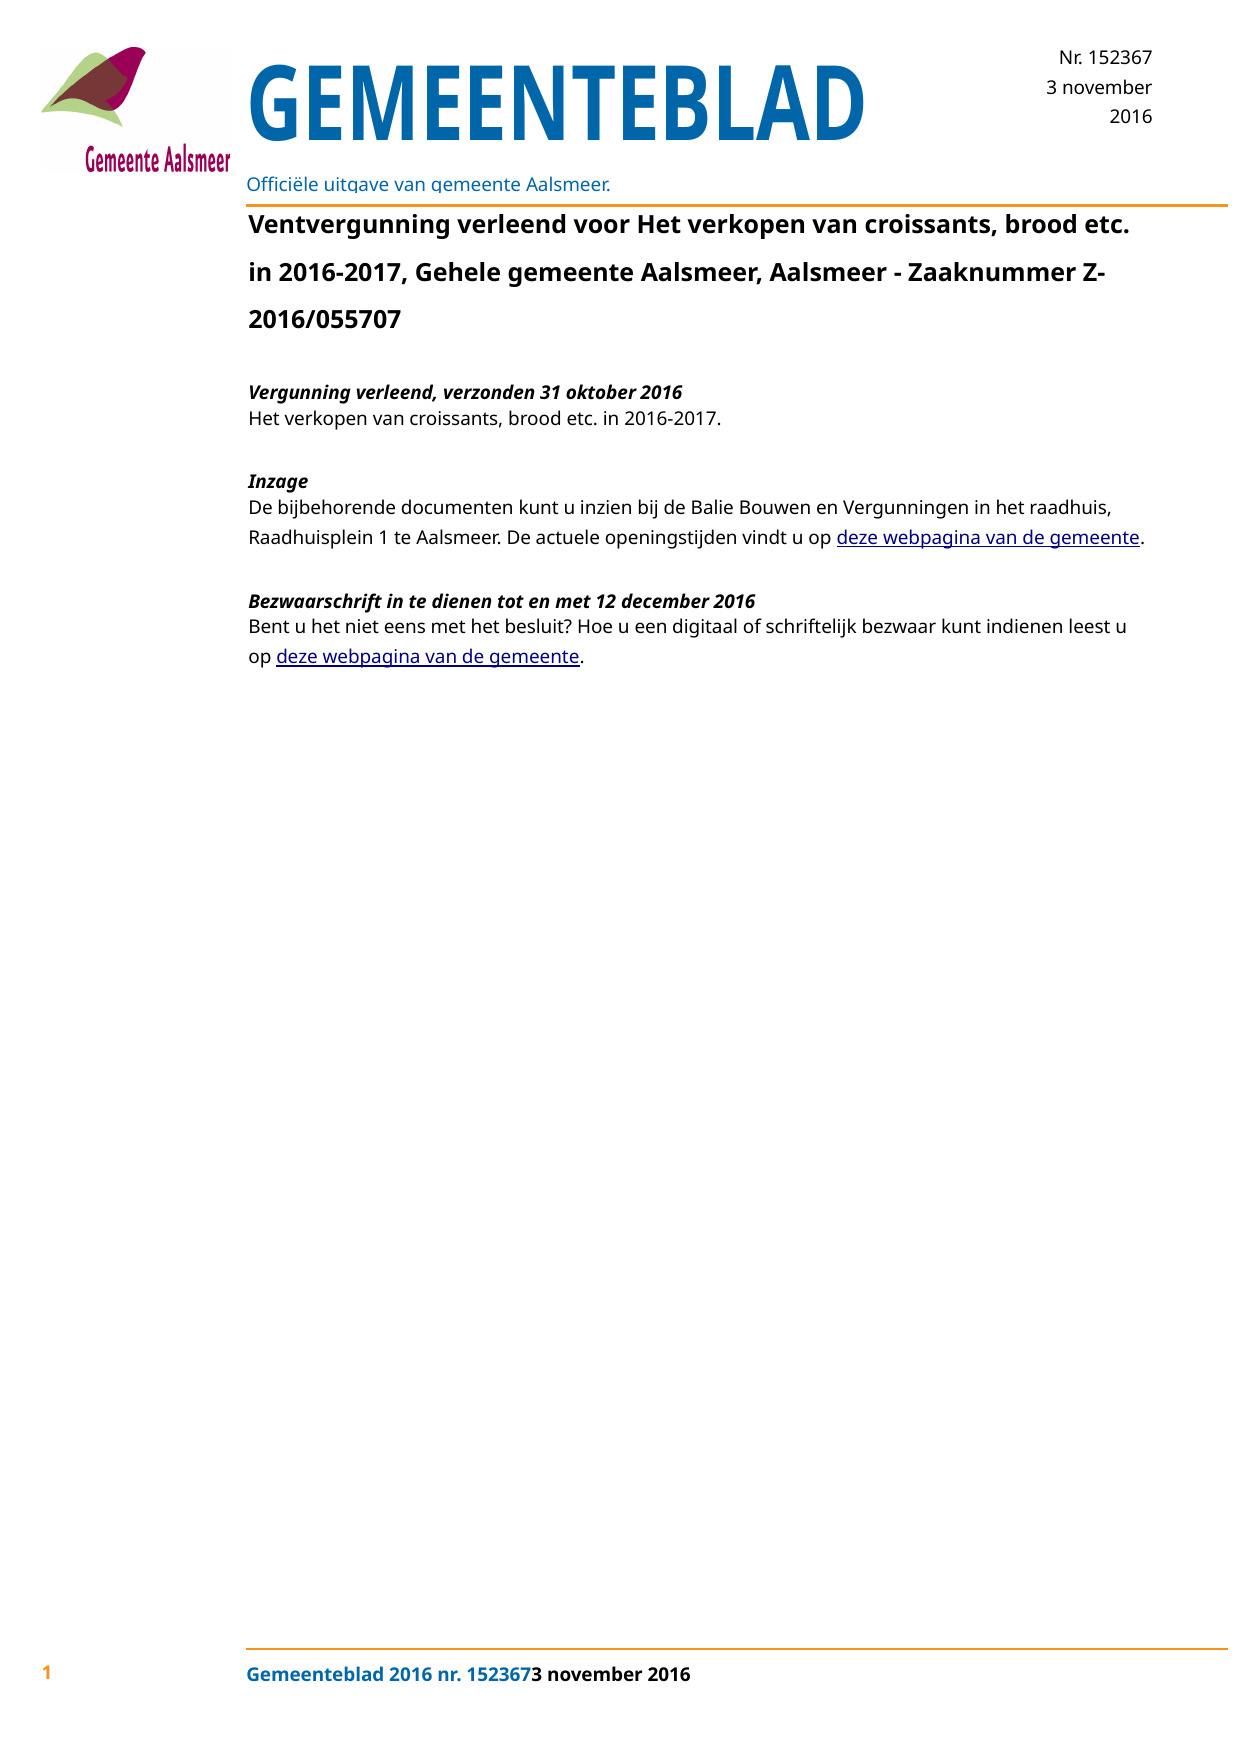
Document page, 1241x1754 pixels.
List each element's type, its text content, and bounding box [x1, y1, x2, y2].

picture [41, 47, 231, 172]
text Inzage [248, 469, 1152, 494]
text Bezwaarschrift in te dienen tot en met 12 december 2016 [248, 588, 1152, 614]
text Ventvergunning verleend voor Het verkopen van croissants, brood etc. in 2016-2017, Gehele gemeente Aalsmeer, Aalsmeer - Zaaknummer Z-2016/055707 [248, 207, 1152, 336]
text De bijbehorende documenten kunt u inzien bij de Balie Bouwen en Vergunningen in het raadhuis, Raadhuisplein 1 te Aalsmeer. De actuele openingstijden vindt u op deze webpagina van de gemeente. [248, 494, 1152, 550]
text Bent u het niet eens met het besluit? Hoe u een digitaal of schriftelijk bezwaar kunt indienen leest u op deze webpagina van de gemeente. [248, 614, 1152, 669]
text Vergunning verleend, verzonden 31 oktober 2016 [248, 379, 1152, 405]
text Het verkopen van croissants, brood etc. in 2016-2017. [248, 405, 1152, 431]
